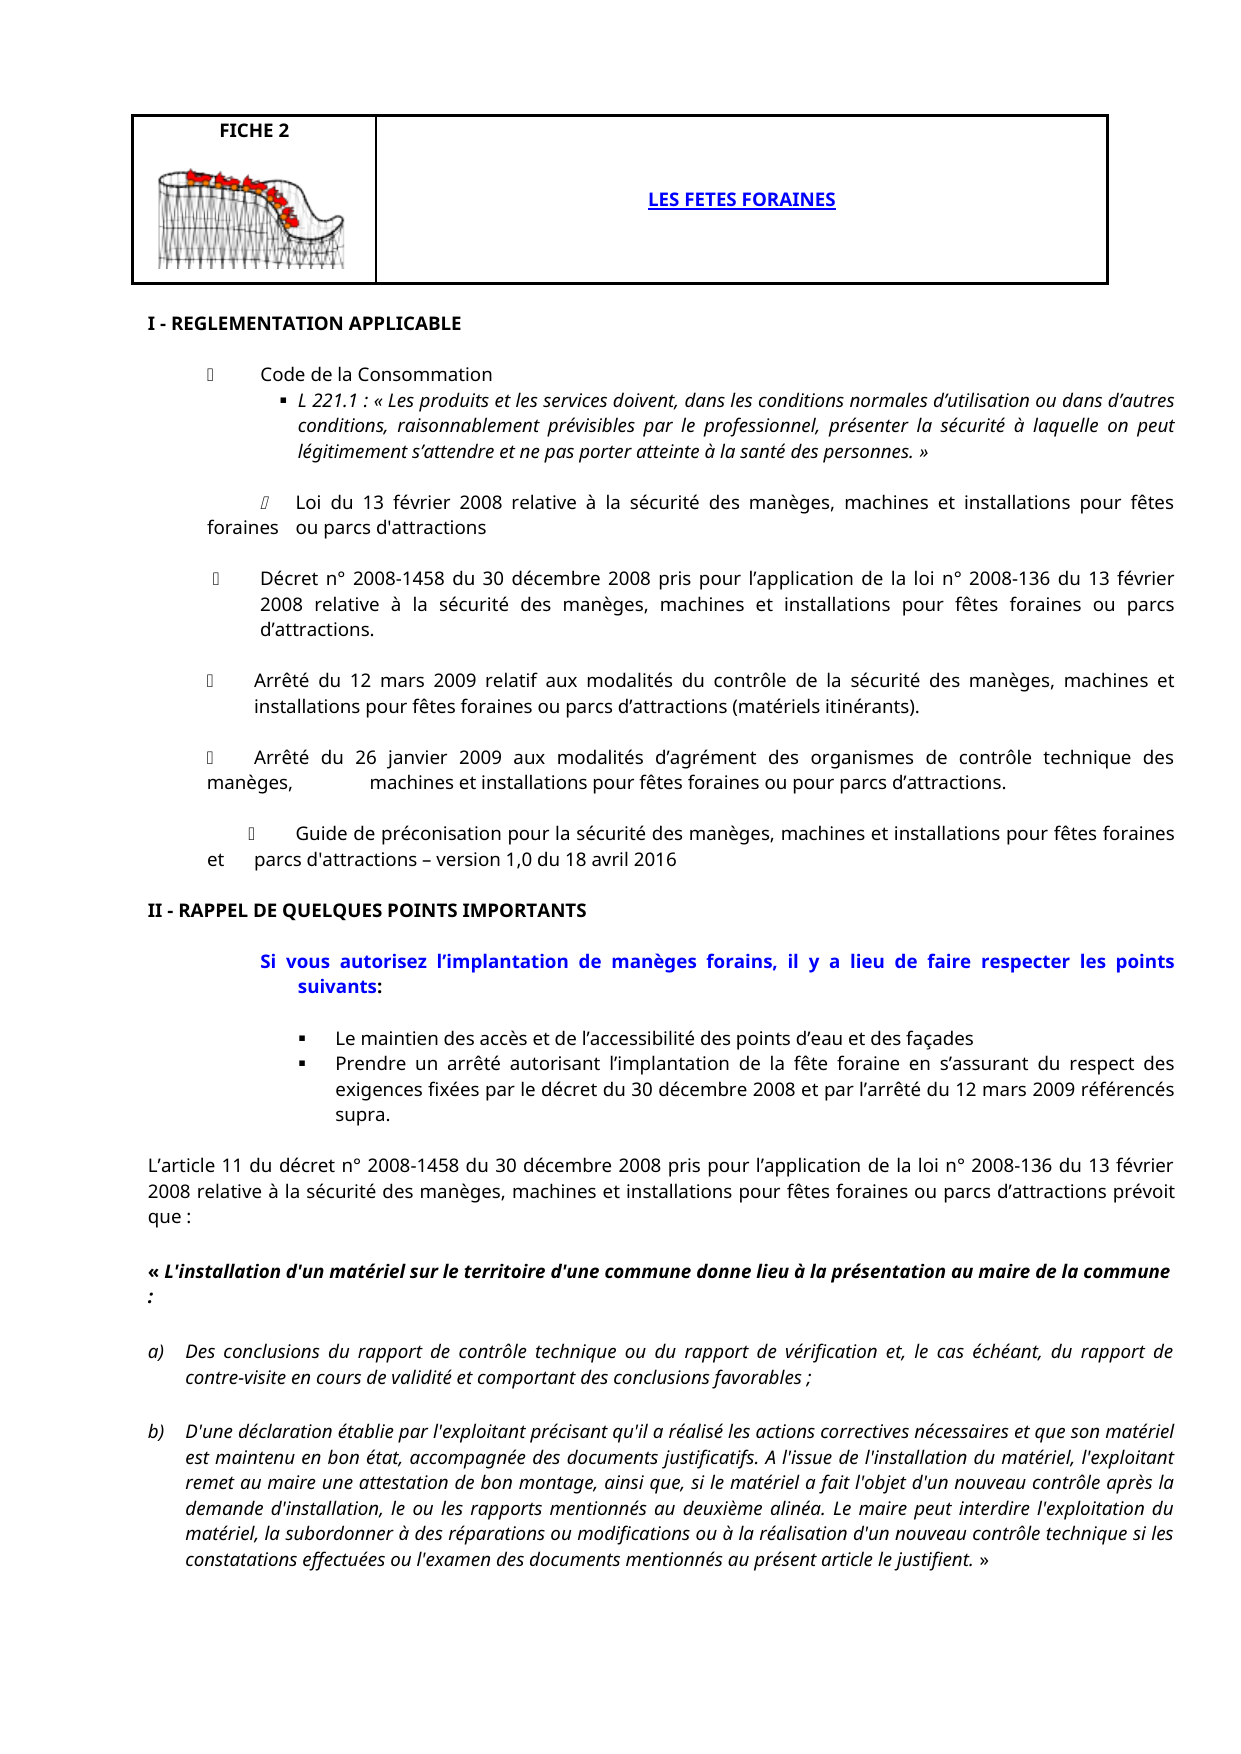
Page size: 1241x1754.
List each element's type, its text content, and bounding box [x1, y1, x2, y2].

text I - REGLEMENTATION APPLICABLE [148, 310, 667, 336]
text Si vous autorisez l’implantation de manèges forains, il y a lieu de faire respecter les points suivants: [260, 948, 1176, 999]
text  Arrêté du 26 janvier 2009 aux modalités d’agrément des organismes de contrôle technique des manèges, machines et installations pour fêtes foraines ou pour parcs d’attractions. [207, 744, 1176, 795]
list Le maintien des accès et de l’accessibilité des points d’eau et des façades [298, 1025, 1176, 1050]
list Arrêté du 12 mars 2009 relatif aux modalités du contrôle de la sécurité des manèges, machines et installations pour fêtes foraines ou parcs d’attractions (matériels itinérants). [207, 668, 1176, 719]
list Décret n° 2008-1458 du 30 décembre 2008 pris pour l’application de la loi n° 2008-136 du 13 février 2008 relative à la sécurité des manèges, machines et installations pour fêtes foraines ou parcs d’attractions. [213, 566, 1176, 642]
table_header LES FETES FORAINES [377, 117, 1106, 282]
text  Code de la Consommation [207, 361, 1176, 387]
text a) Des conclusions du rapport de contrôle technique ou du rapport de vérification et, le cas échéant, du rapport de contre-visite en cours de validité et comportant des conclusions favorables ; [148, 1338, 1176, 1389]
text  Guide de préconisation pour la sécurité des manèges, machines et installations pour fêtes foraines et parcs d'attractions – version 1,0 du 18 avril 2016 [207, 821, 1176, 872]
text  Loi du 13 février 2008 relative à la sécurité des manèges, machines et installations pour fêtes foraines ou parcs d'attractions [207, 489, 1176, 540]
text « L'installation d'un matériel sur le territoire d'une commune donne lieu à la présentation au maire de la commune : [148, 1258, 1176, 1309]
list L 221.1 : « Les produits et les services doivent, dans les conditions normales d’utilisation ou dans d’autres conditions, raisonnablement prévisibles par le professionnel, présenter la sécurité à laquelle on peut légitimement s’attendre et ne pas porter atteinte à la santé des personnes. » [279, 387, 1176, 463]
list Prendre un arrêté autorisant l’implantation de la fête foraine en s’assurant du respect des exigences fixées par le décret du 30 décembre 2008 et par l’arrêté du 12 mars 2009 référencés supra. [298, 1050, 1176, 1127]
text b) D'une déclaration établie par l'exploitant précisant qu'il a réalisé les actions correctives nécessaires et que son matériel est maintenu en bon état, accompagnée des documents justificatifs. A l'issue de l'installation du matériel, l'exploitant remet au maire une attestation de bon montage, ainsi que, si le matériel a fait l'objet d'un nouveau contrôle après la demande d'installation, le ou les rapports mentionnés au deuxième alinéa. Le maire peut interdire l'exploitation du matériel, la subordonner à des réparations ou modifications ou à la réalisation d'un nouveau contrôle technique si les constatations effectuées ou l'examen des documents mentionnés au présent article le justifient. » [148, 1419, 1176, 1572]
table_header FICHE 2 [134, 117, 375, 282]
text II - RAPPEL DE QUELQUES POINTS IMPORTANTS [148, 897, 705, 923]
text L’article 11 du décret n° 2008-1458 du 30 décembre 2008 pris pour l’application de la loi n° 2008-136 du 13 février 2008 relative à la sécurité des manèges, machines et installations pour fêtes foraines ou parcs d’attractions prévoit que : [148, 1152, 1176, 1229]
